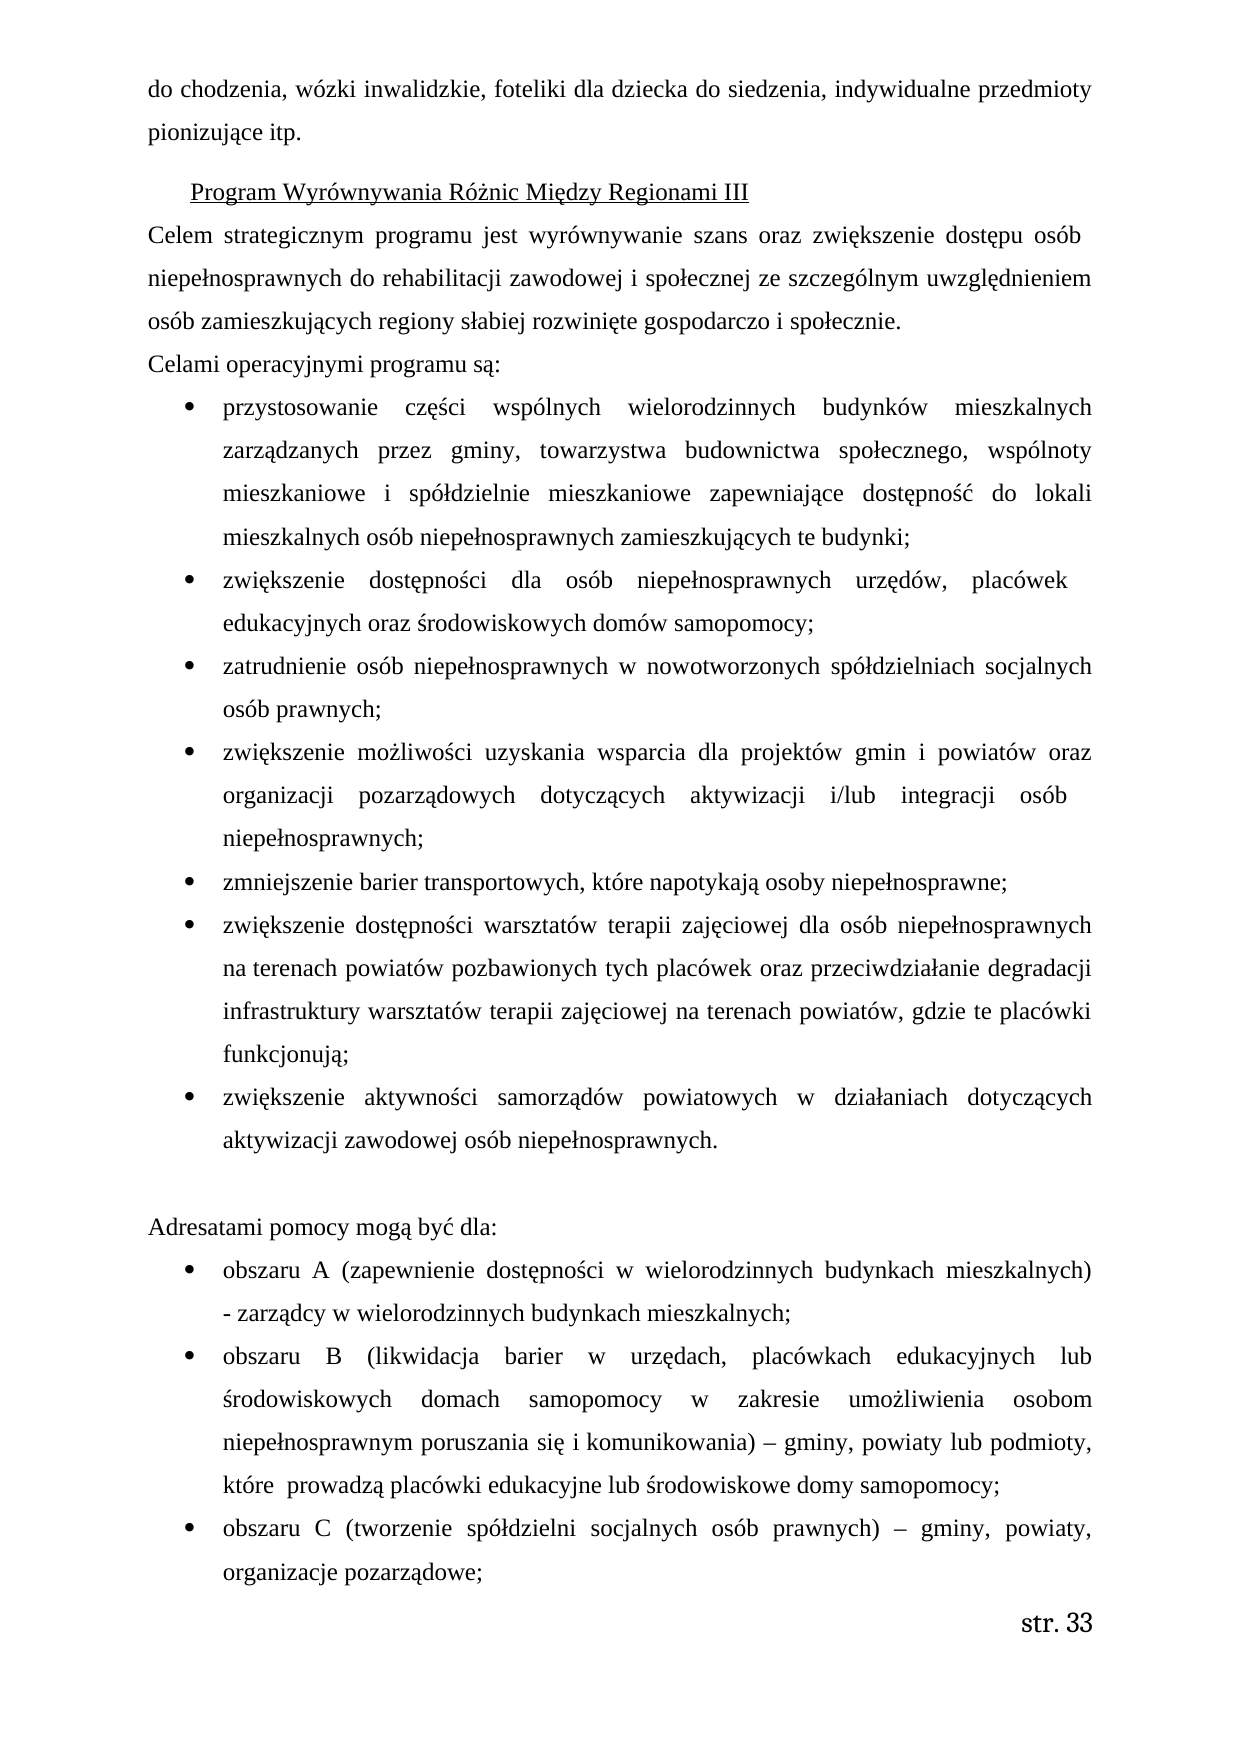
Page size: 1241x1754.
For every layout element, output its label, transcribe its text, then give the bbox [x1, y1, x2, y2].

text do chodzenia, wózki inwalidzkie, foteliki dla dziecka do siedzenia, indywidualne przedmioty pionizujące itp. [148, 74, 1093, 146]
text Adresatami pomocy mogą być dla: [148, 1212, 1093, 1240]
list zwiększenie dostępności dla osób niepełnosprawnych urzędów, placówek edukacyjnych oraz środowiskowych domów samopomocy; [185, 565, 1093, 637]
list zwiększenie dostępności warsztatów terapii zajęciowej dla osób niepełnosprawnych na terenach powiatów pozbawionych tych placówek oraz przeciwdziałanie degradacji infrastruktury warsztatów terapii zajęciowej na terenach powiatów, gdzie te placówki funkcjonują; [185, 910, 1093, 1068]
list obszaru A (zapewnienie dostępności w wielorodzinnych budynkach mieszkalnych) - zarządcy w wielorodzinnych budynkach mieszkalnych; [185, 1255, 1093, 1327]
list zwiększenie możliwości uzyskania wsparcia dla projektów gmin i powiatów oraz organizacji pozarządowych dotyczących aktywizacji i/lub integracji osób niepełnosprawnych; [185, 737, 1093, 852]
text Program Wyrównywania Różnic Między Regionami III [148, 177, 1093, 205]
list przystosowanie części wspólnych wielorodzinnych budynków mieszkalnych zarządzanych przez gminy, towarzystwa budownictwa społecznego, wspólnoty mieszkaniowe i spółdzielnie mieszkaniowe zapewniające dostępność do lokali mieszkalnych osób niepełnosprawnych zamieszkujących te budynki; [185, 392, 1093, 550]
list zmniejszenie barier transportowych, które napotykają osoby niepełnosprawne; [185, 867, 1093, 895]
list obszaru C (tworzenie spółdzielni socjalnych osób prawnych) – gminy, powiaty, organizacje pozarządowe; [185, 1513, 1093, 1585]
list zatrudnienie osób niepełnosprawnych w nowotworzonych spółdzielniach socjalnych osób prawnych; [185, 651, 1093, 723]
text Celem strategicznym programu jest wyrównywanie szans oraz zwiększenie dostępu osób niepełnosprawnych do rehabilitacji zawodowej i społecznej ze szczególnym uwzględnieniem osób zamieszkujących regiony słabiej rozwinięte gospodarczo i społecznie. [148, 220, 1093, 335]
list zwiększenie aktywności samorządów powiatowych w działaniach dotyczących aktywizacji zawodowej osób niepełnosprawnych. [185, 1082, 1093, 1154]
list obszaru B (likwidacja barier w urzędach, placówkach edukacyjnych lub środowiskowych domach samopomocy w zakresie umożliwienia osobom niepełnosprawnym poruszania się i komunikowania) – gminy, powiaty lub podmioty, które prowadzą placówki edukacyjne lub środowiskowe domy samopomocy; [185, 1341, 1093, 1499]
text Celami operacyjnymi programu są: [148, 349, 1093, 378]
